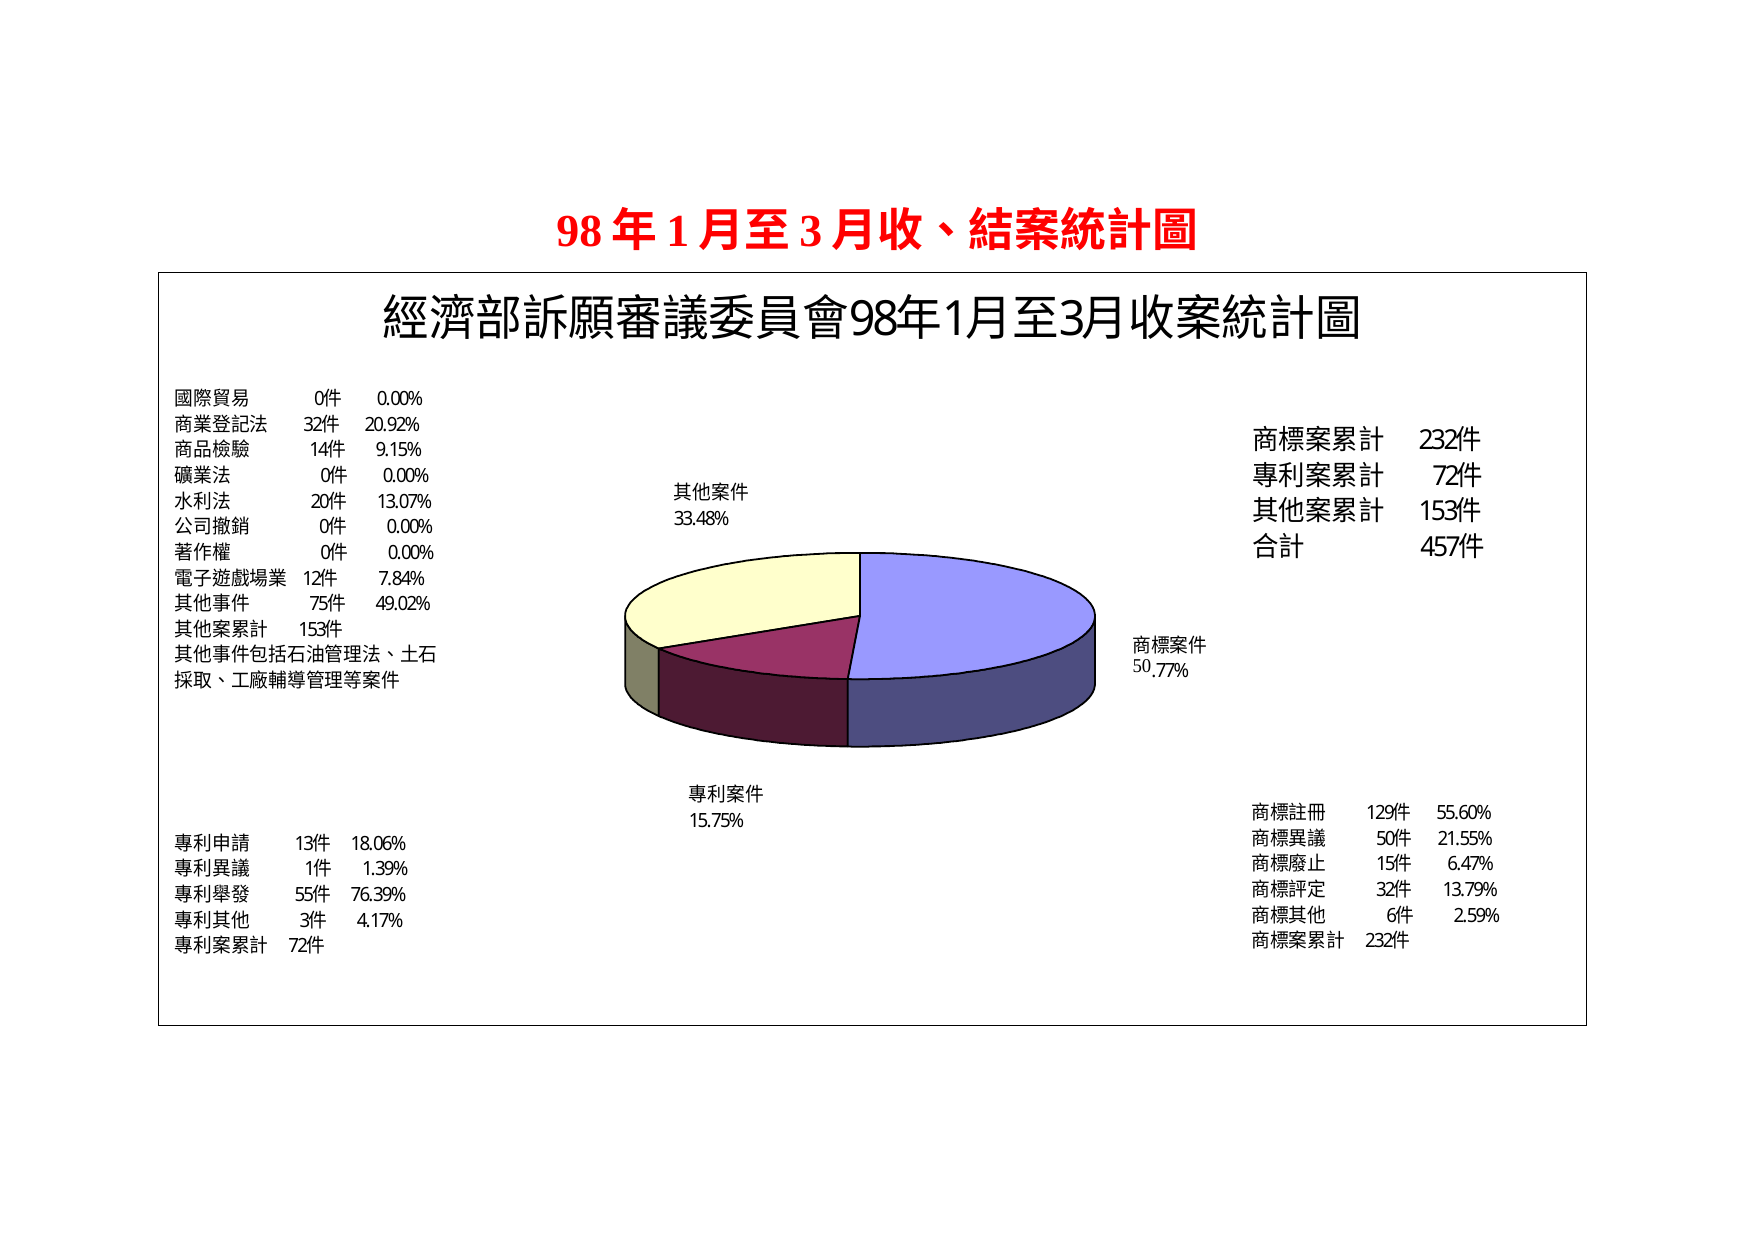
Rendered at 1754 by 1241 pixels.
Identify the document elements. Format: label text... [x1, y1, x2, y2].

text 98年1月至3月收、結案統計圖 [150, 189, 1604, 264]
